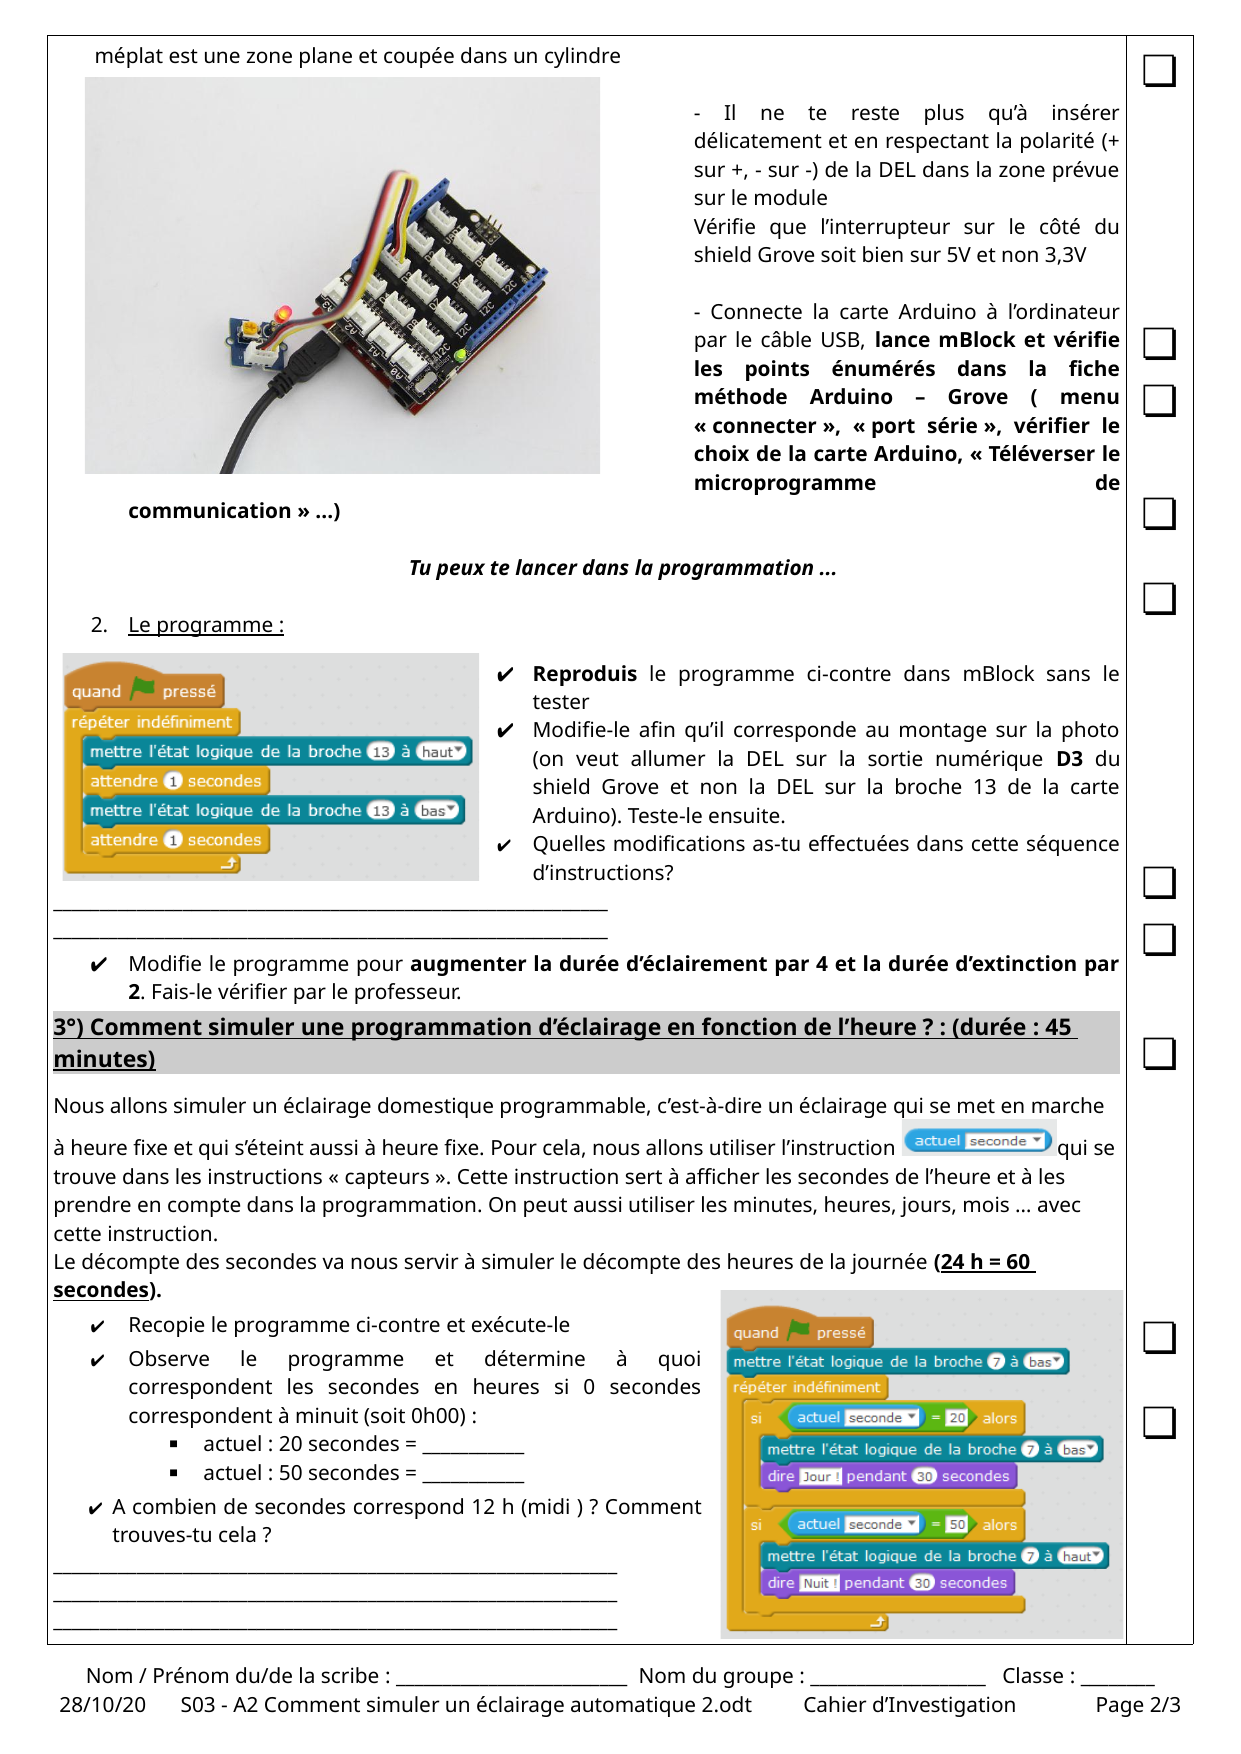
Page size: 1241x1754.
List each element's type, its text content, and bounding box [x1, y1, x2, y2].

picture [62, 653, 480, 881]
picture [720, 1290, 1124, 1639]
table_cell 1°) Comment simuler un éclairage public ? : (durée : 5 minutes) Nous ne pouvons pas dans la salle de classe mettre en place un système identique à ceux existant dans les villes. Cependant, avec du matériel électronique et informatique ainsi qu’un peu d’imagination, nous allons pouvoir nous comporter comme des ingénieurs programmeurs de réseaux d’éclairage public. Nous allons simuler les lampadaires par une DEL (Diode Electro Luminescente) et le système de gestion de l’éclairage par différents éléments du système Grove reliés à une carte programmable nommée Arduino Uno R3. Nous utiliserons toujours mBlock dans nos activités par souci de facilité (et parce qu’il lit les fichiers Scratch) 2°) Comment faire clignoter une DEL ? : (durée : 30 minutes) Comme dans l’activité précédente (voir fiche activité 4.1), nous allons commencer par faire clignoter une DEL. Le montage : - Le shield Grove doit être installé délicatement sur la carte Arduino - Le module DEL doit être relié par un câble Grove à la sortie numérique D3 du shield - Mais il manque quelque chose … où est la DEL ????? - Tu trouveras 3 DELs de couleurs différentes dans une pochette en plastique. Choisis-en une. - Observe la DEL. Une de ses 2 branches est plus longue que l’autre : c’est l’anode (ou borne +), la plus courte est la cathode (ou borne -). Si on regarde la DEL de dessus, on reconnaît de quel côté est la cathode par le méplat qui s’y trouve (un méplat est une zone plane et coupée dans un cylindre - Il ne te reste plus qu’à insérer délicatement et en respectant la polarité (+ sur +, - sur -) de la DEL dans la zone prévue sur le module Vérifie que l’interrupteur sur le côté du shield Grove soit bien sur 5V et non 3,3V - Connecte la carte Arduino à l’ordinateur par le câble USB, lance mBlock et vérifie les points énumérés dans la fiche méthode Arduino – Grove ( menu « connecter », « port série », vérifier le choix de la carte Arduino, « Téléverser le microprogramme de communication » ...) Tu peux te lancer dans la programmation ... Le programme : Reproduis le programme ci-contre dans mBlock sans le tester Modifie-le afin qu’il corresponde au montage sur la photo (on veut allumer la DEL sur la sortie numérique D3 du shield Grove et non la DEL sur la broche 13 de la carte Arduino). Teste-le ensuite. Quelles modifications as-tu effectuées dans cette séquence d’instructions? ____________________________________________________________ ____________________________________________________________ Modifie le programme pour augmenter la durée d’éclairement par 4 et la durée d’extinction par 2. Fais-le vérifier par le professeur. 3°) Comment simuler une programmation d’éclairage en fonction de l’heure ? : (durée : 45 minutes) Nous allons simuler un éclairage domestique programmable, c’est-à-dire un éclairage qui se met en marche à heure fixe et qui s’éteint aussi à heure fixe. Pour cela, nous allons utiliser l’instruction qui se trouve dans les instructions « capteurs ». Cette instruction sert à afficher les secondes de l’heure et à les prendre en compte dans la programmation. On peut aussi utiliser les minutes, heures, jours, mois … avec cette instruction. Le décompte des secondes va nous servir à simuler le décompte des heures de la journée (24 h = 60 secondes). Recopie le programme ci-contre et exécute-le Observe le programme et détermine à quoi correspondent les secondes en heures si 0 secondes correspondent à minuit (soit 0h00) : actuel : 20 secondes = ___________ actuel : 50 secondes = ___________ A combien de secondes correspond 12 h (midi ) ? Comment trouves-tu cela ? _____________________________________________________________ _____________________________________________________________ _____________________________________________________________ « Actuel secondes » est appelée une variable : sa valeur est utilisée dans le programme. Il existe des variables dites « statiques » dont la valeur est fixe et des variables « dynamiques » dont la valeur varie tout le temps pendant l’exécution du programme. « Actuel secondes » est-elle une variable statique ou dynamique ? Justifie ta réponse : ____________________________________________________________________________________________________________________________________________________________________________________________________________ Complète le tableau ci-dessous afin d’avoir des équivalences entre secondes et heures : Imaginons que ce ne sont plus des lumières mais un système de chauffage qui est piloté par la carte. Nous voulons chauffer (= DEL allumée) entre 6h et 8h le matin, entre 12h et 14h et entre 18h et 22h. Modifie ton programme (tu devras rajouter une boucle « si ») pour cela. Teste-le et appelle le professeur. [48, 36, 1126, 1644]
picture [84, 77, 600, 474]
picture [901, 1119, 1057, 1156]
table_cell ❏ ❏ ❏ ❏ ❏ ❏ ❏ ❏ ❏ ❏ [1127, 36, 1193, 1644]
